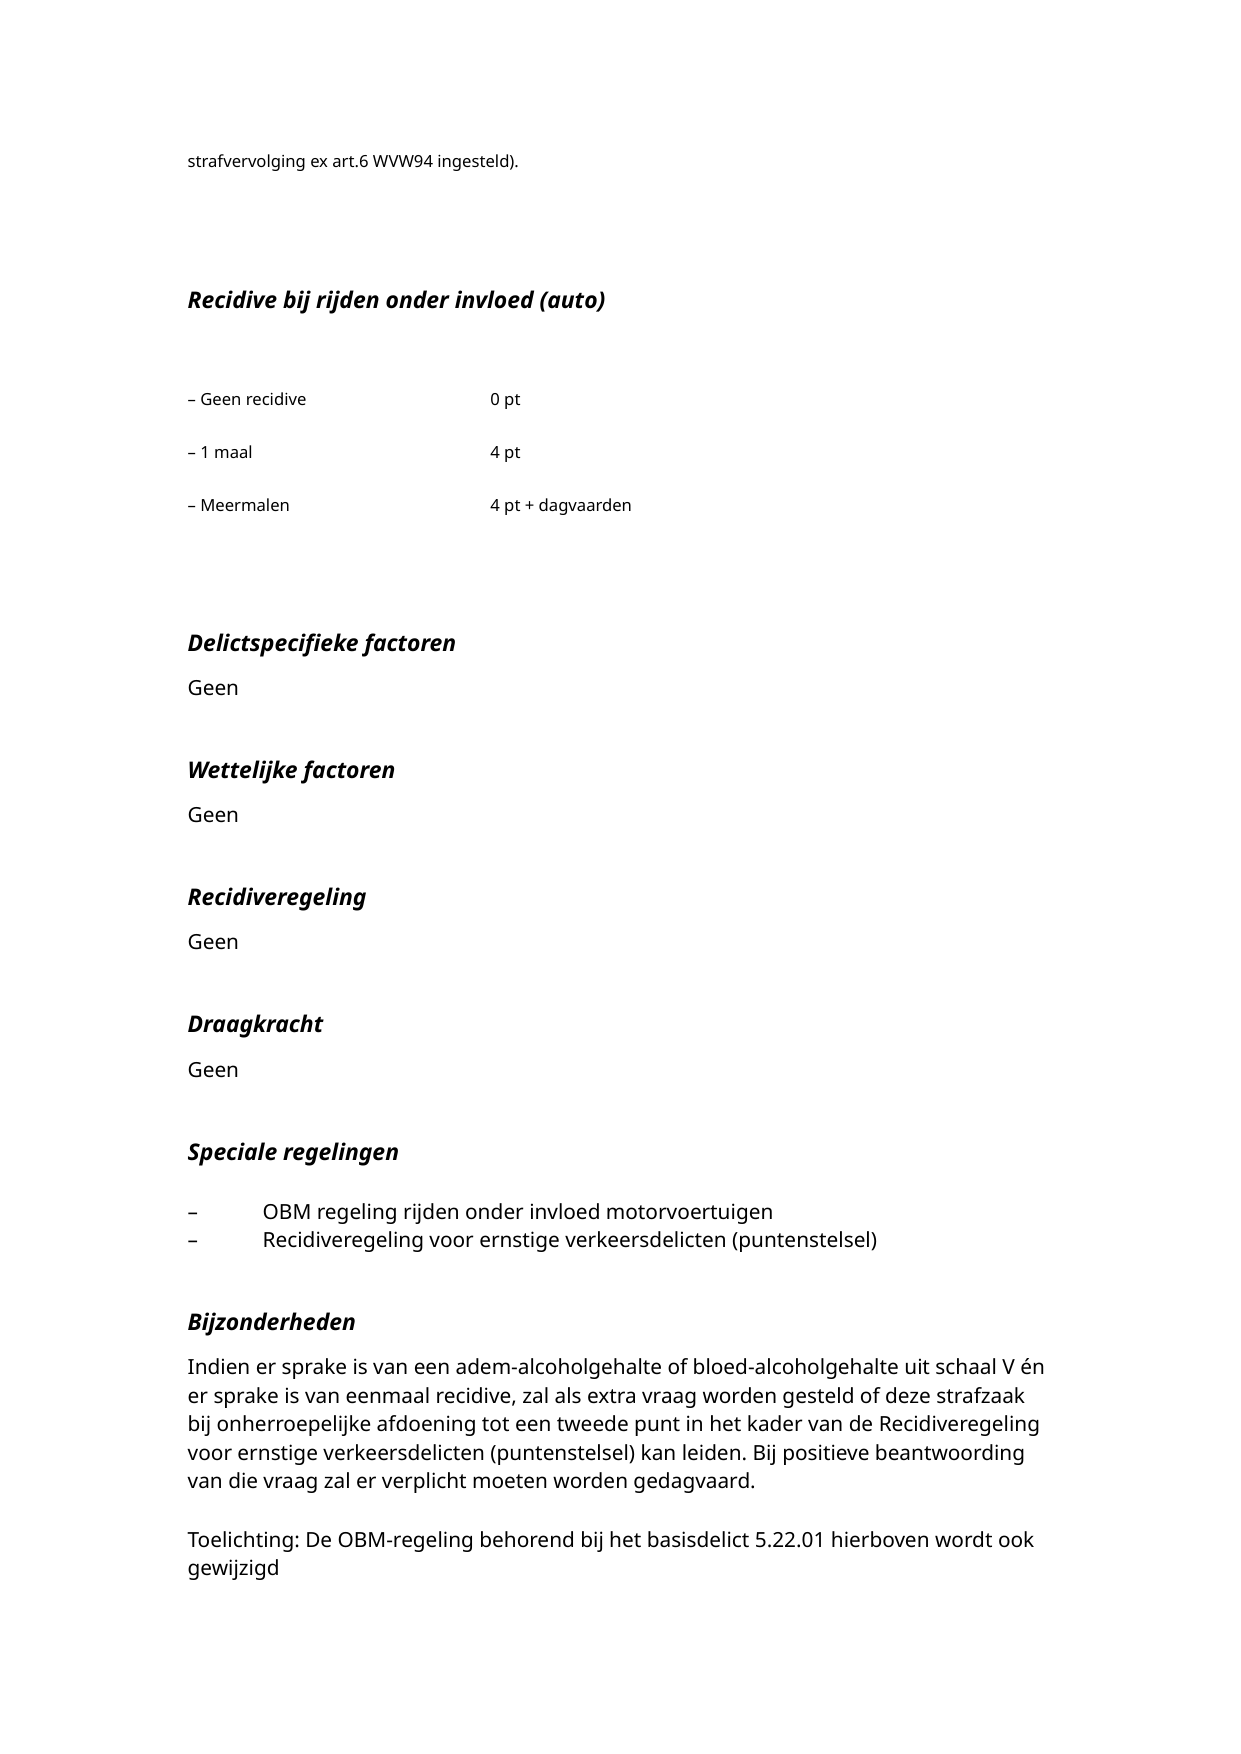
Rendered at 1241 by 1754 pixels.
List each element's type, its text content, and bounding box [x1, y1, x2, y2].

table_header 0 pt [490, 388, 1053, 441]
table_cell strafvervolging ex art.6 WVW94 ingesteld). [188, 150, 853, 203]
text Indien er sprake is van een adem-alcoholgehalte of bloed-alcoholgehalte uit schaal V én er sprake is van eenmaal recidive, zal als extra vraag worden gesteld of deze strafzaak bij onherroepelijke afdoening tot een tweede punt in het kader van de Recidiveregeling voor ernstige verkeersdelicten (puntenstelsel) kan leiden. Bij positieve beantwoording van die vraag zal er verplicht moeten worden gedagvaard. [187, 1352, 1053, 1495]
text Geen [187, 673, 1053, 702]
table_header – Geen recidive [188, 388, 490, 441]
text Geen [187, 927, 1053, 956]
subtitle Wettelijke factoren [187, 754, 1053, 785]
list Recidiveregeling voor ernstige verkeersdelicten (puntenstelsel) [187, 1225, 1053, 1254]
table_cell [854, 150, 1053, 203]
subtitle Recidiveregeling [187, 881, 1053, 912]
table_cell 4 pt + dagvaarden [490, 493, 1053, 546]
table_cell – 1 maal [188, 441, 490, 493]
table_cell 4 pt [490, 441, 1053, 493]
text Toelichting: De OBM-regeling behorend bij het basisdelict 5.22.01 hierboven wordt ook gewijzigd [187, 1525, 1053, 1582]
text Geen [187, 800, 1053, 829]
text Geen [187, 1055, 1053, 1083]
table_cell – Meermalen [188, 493, 490, 546]
list OBM regeling rijden onder invloed motorvoertuigen [187, 1197, 1053, 1225]
subtitle Delictspecifieke factoren [187, 627, 1053, 658]
subtitle Speciale regelingen [187, 1136, 1053, 1167]
subtitle Draagkracht [187, 1008, 1053, 1040]
subtitle Recidive bij rijden onder invloed (auto) [187, 284, 1053, 315]
subtitle Bijzonderheden [187, 1306, 1053, 1337]
